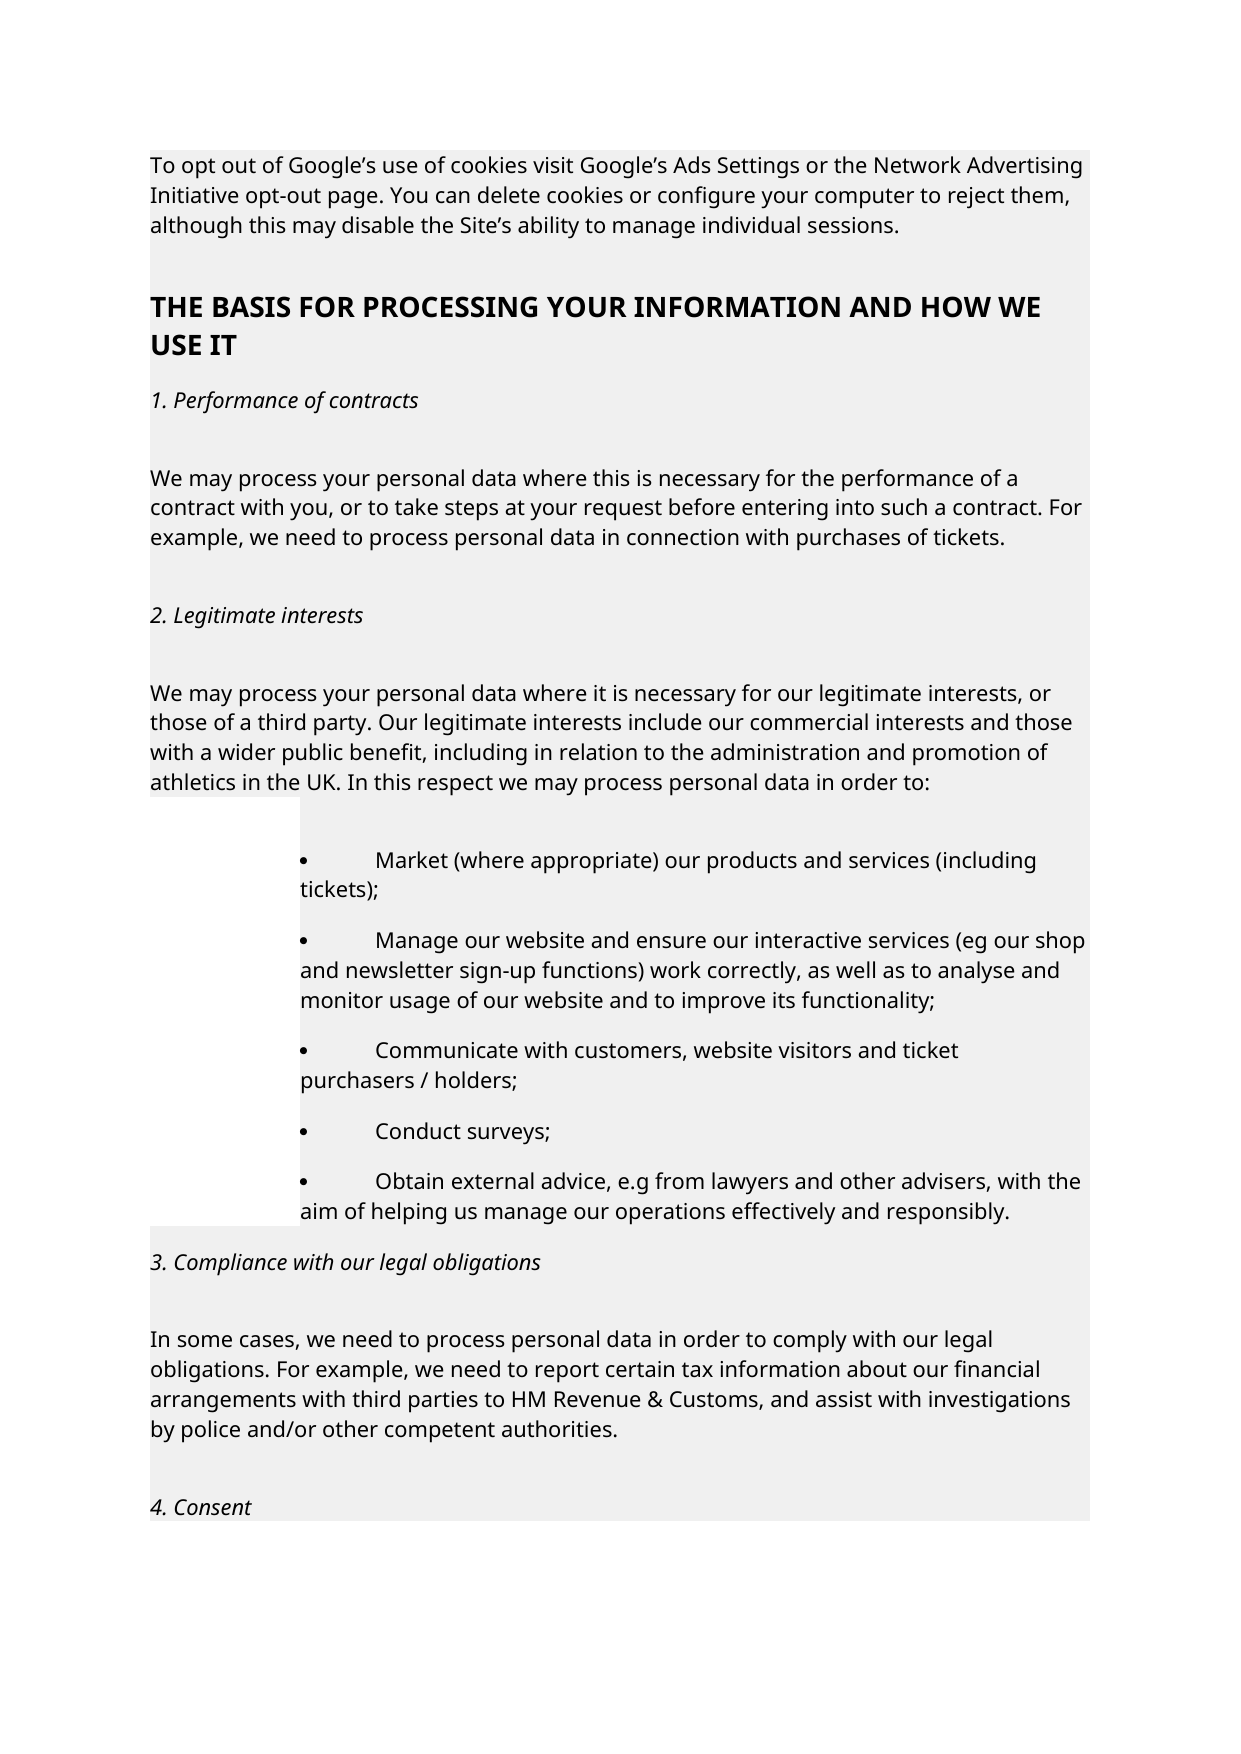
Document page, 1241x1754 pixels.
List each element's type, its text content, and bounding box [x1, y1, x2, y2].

list Market (where appropriate) our products and services (including tickets); [300, 844, 1090, 904]
list Obtain external advice, e.g from lawyers and other advisers, with the aim of helping us manage our operations effectively and responsibly. [300, 1166, 1090, 1226]
text 4. Consent [150, 1491, 1090, 1521]
text To opt out of Google’s use of cookies visit Google’s Ads Settings or the Network Advertising Initiative opt-out page. You can delete cookies or configure your computer to reject them, although this may disable the Site’s ability to manage individual sessions. [150, 150, 1090, 239]
list Manage our website and ensure our interactive services (eg our shop and newsletter sign-up functions) work correctly, as well as to analyse and monitor usage of our website and to improve its functionality; [300, 925, 1090, 1014]
text We may process your personal data where this is necessary for the performance of a contract with you, or to take steps at your request before entering into such a contract. For example, we need to process personal data in connection with purchases of tickets. [150, 462, 1090, 552]
subtitle THE BASIS FOR PROCESSING YOUR INFORMATION AND HOW WE USE IT [150, 287, 1090, 364]
text 3. Compliance with our legal obligations [150, 1247, 1090, 1276]
text 2. Legitimate interests [150, 600, 1090, 629]
text In some cases, we need to process personal data in order to comply with our legal obligations. For example, we need to report certain tax information about our financial arrangements with third parties to HM Revenue & Customs, and assist with investigations by police and/or other competent authorities. [150, 1324, 1090, 1443]
list Conduct surveys; [300, 1116, 1090, 1145]
list Communicate with customers, website visitors and ticket purchasers / holders; [300, 1035, 1090, 1095]
text We may process your personal data where it is necessary for our legitimate interests, or those of a third party. Our legitimate interests include our commercial interests and those with a wider public benefit, including in relation to the administration and promotion of athletics in the UK. In this respect we may process personal data in order to: [150, 677, 1090, 797]
text 1. Performance of contracts [150, 385, 1090, 414]
